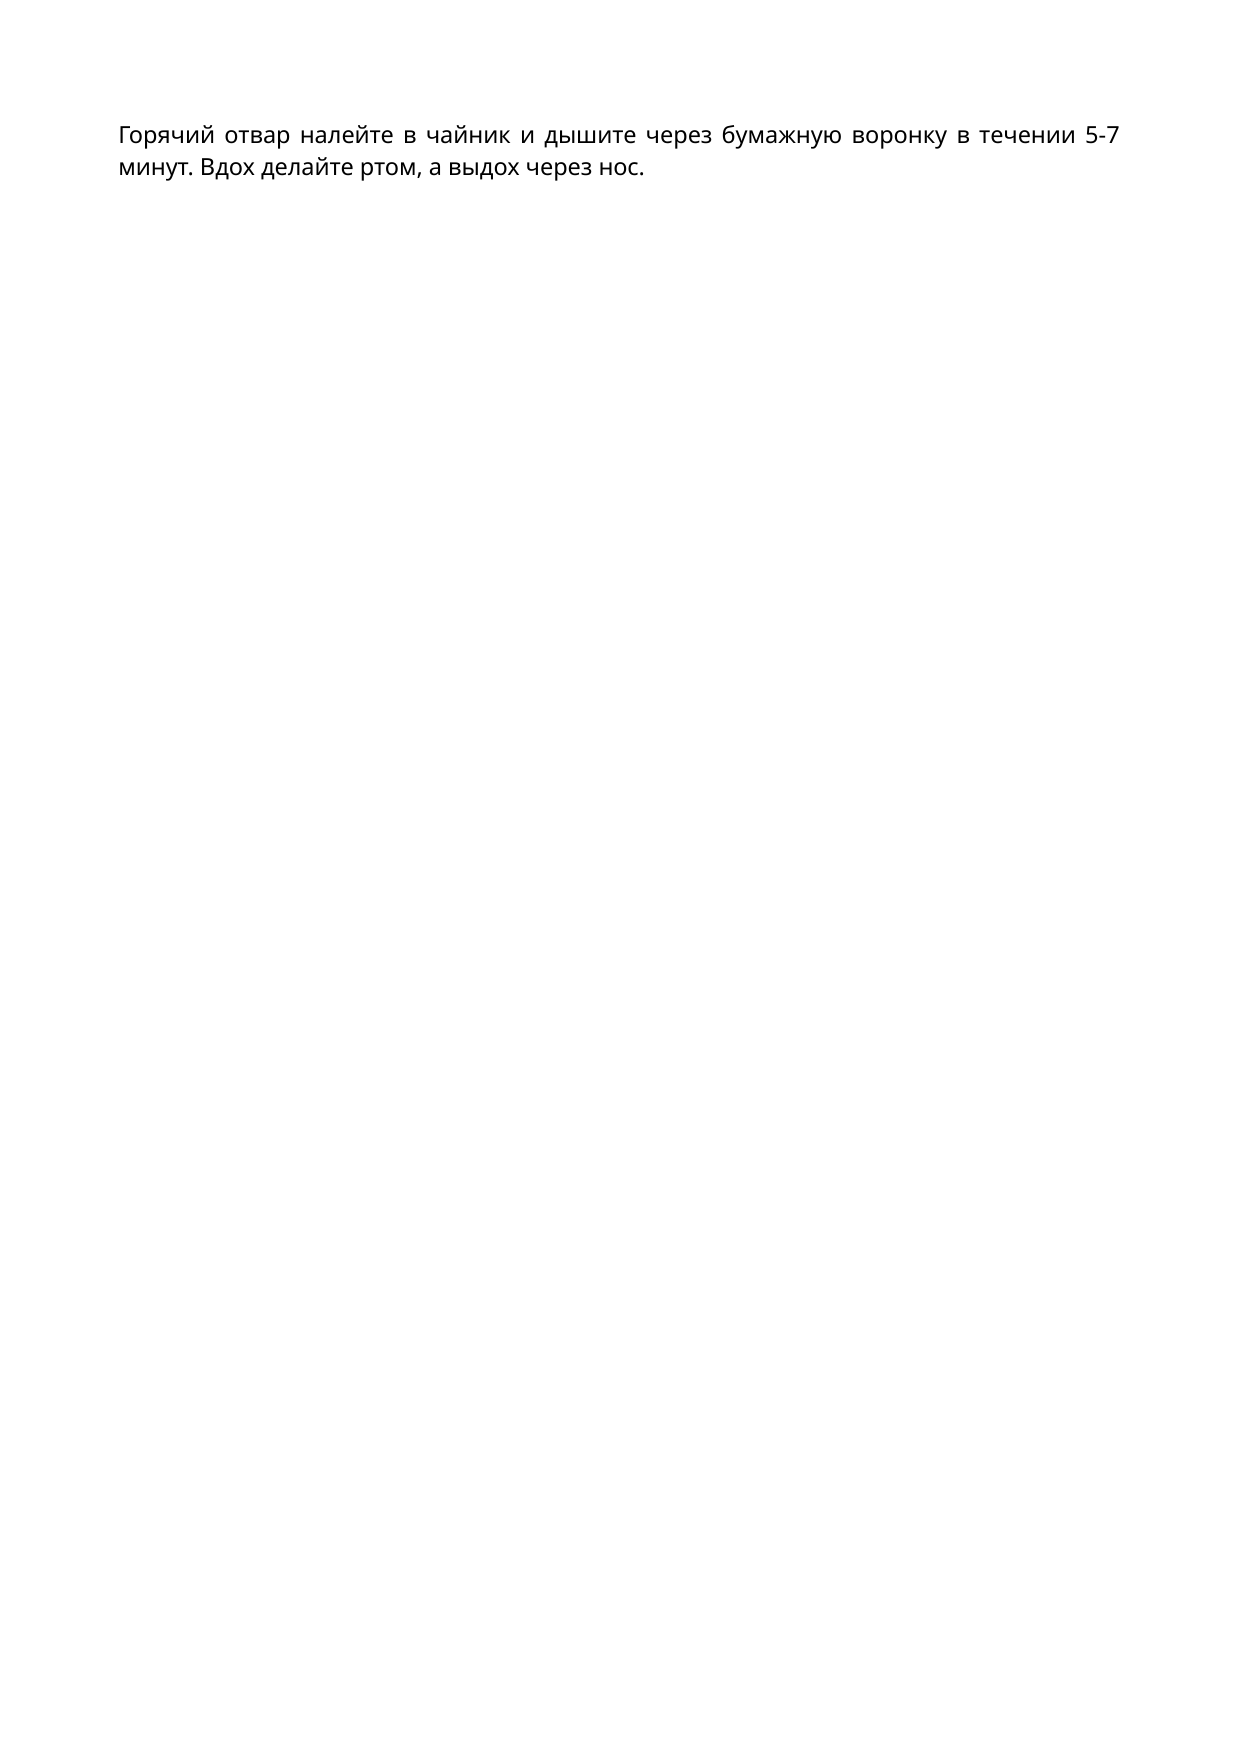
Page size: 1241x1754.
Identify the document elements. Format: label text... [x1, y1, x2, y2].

text Горячий отвар налейте в чайник и дышите через бумажную воронку в течении 5-7 минут. Вдох делайте ртом, а выдох через нос. [118, 118, 1121, 182]
